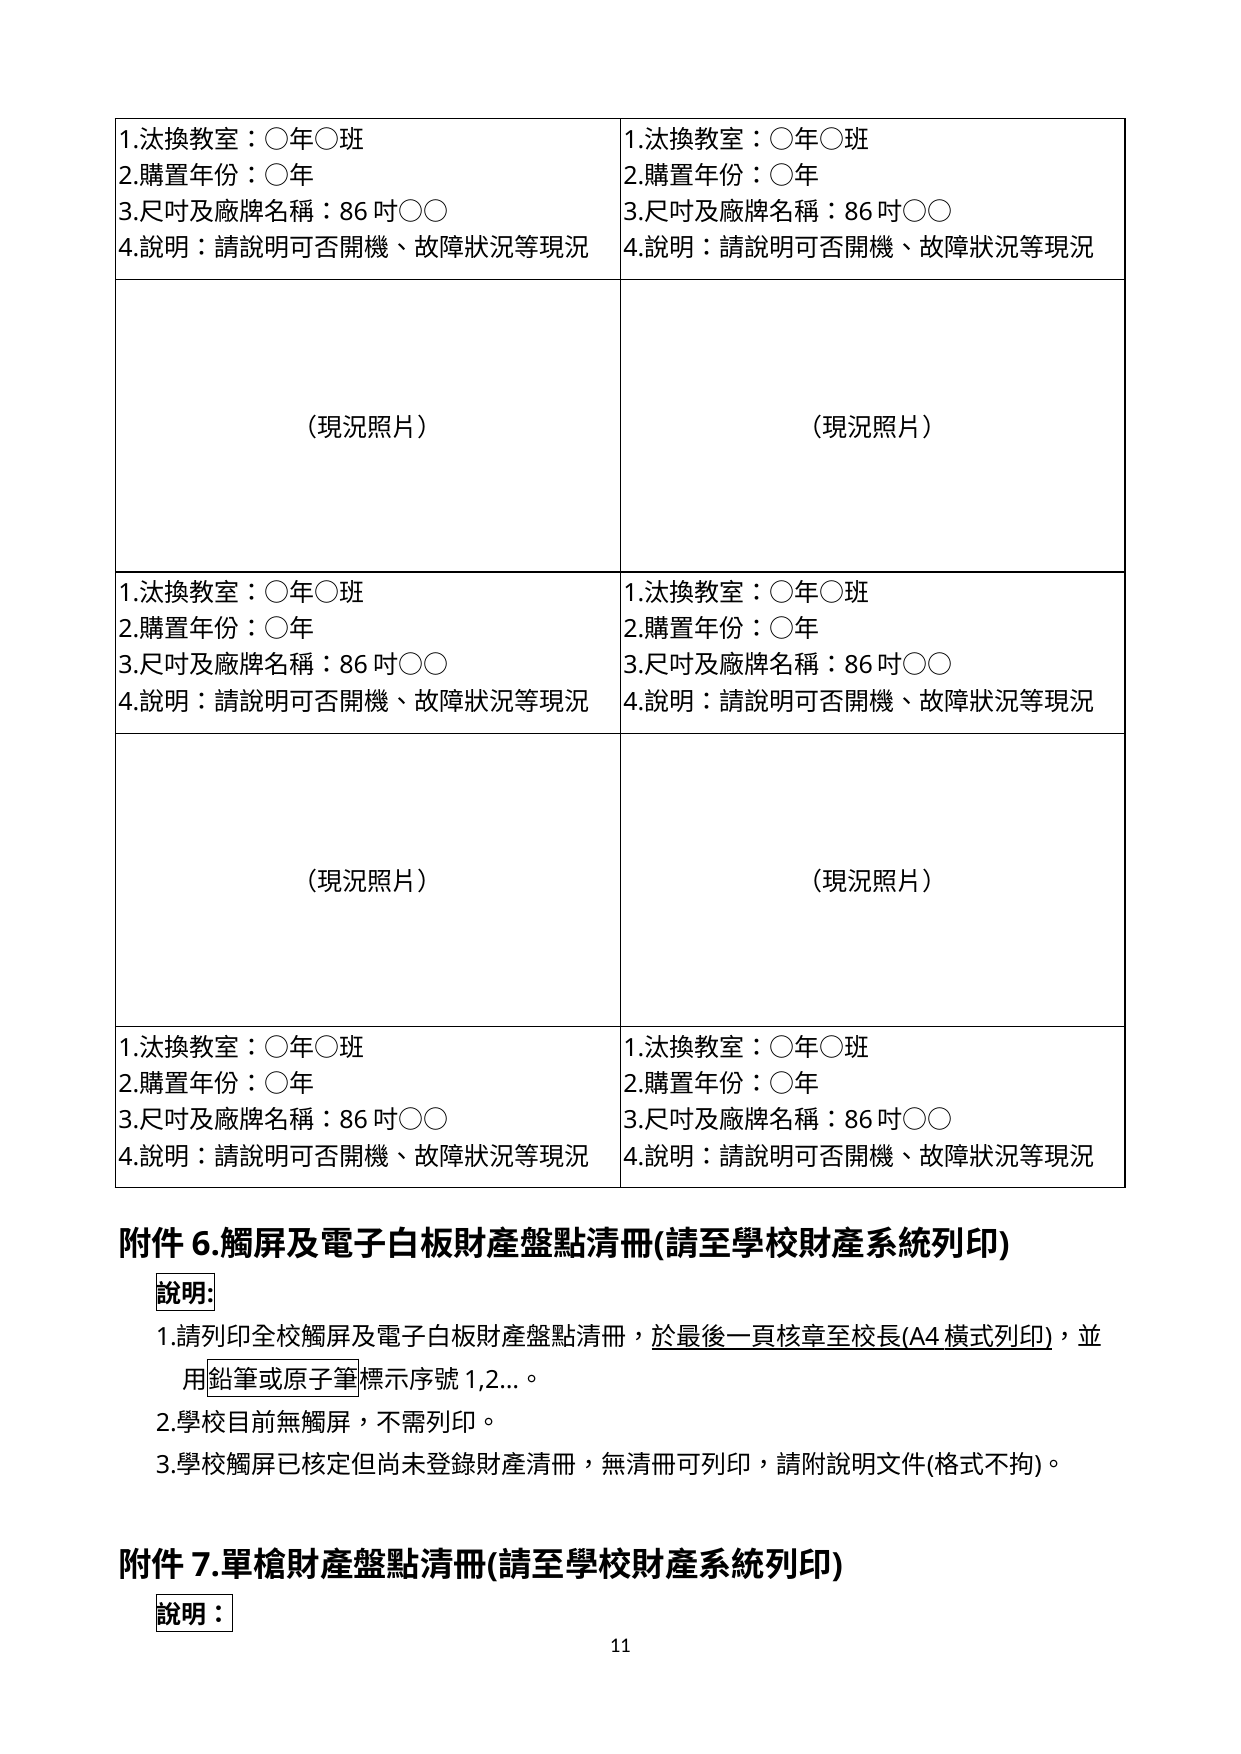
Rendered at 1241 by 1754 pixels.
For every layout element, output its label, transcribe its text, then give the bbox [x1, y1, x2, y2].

text 用鉛筆或原子筆標示序號1,2…。 [359, 1358, 1122, 1397]
table_cell 1.汰換教室：○年○班 2.購置年份：○年 3.尺吋及廠牌名稱：86吋○○ 4.說明：請說明可否開機、故障狀況等現況 [621, 573, 1124, 732]
text 附件7.單槍財產盤點清冊(請至學校財產系統列印) [118, 1538, 1122, 1586]
text [215, 1273, 1122, 1311]
text [233, 1594, 1122, 1632]
text [118, 1273, 156, 1311]
text 用鉛筆或原子筆標示序號1,2…。 [208, 1360, 358, 1396]
text 3.學校觸屏已核定但尚未登錄財產清冊，無清冊可列印，請附說明文件(格式不拘)。 [118, 1444, 1122, 1480]
text 附件6.觸屏及電子白板財產盤點清冊(請至學校財產系統列印) [118, 1217, 1122, 1266]
table_cell （現況照片） [116, 280, 620, 571]
text 說明: [157, 1274, 214, 1310]
text [118, 1594, 156, 1632]
table_cell 1.汰換教室：○年○班 2.購置年份：○年 3.尺吋及廠牌名稱：86吋○○ 4.說明：請說明可否開機、故障狀況等現況 [116, 119, 620, 279]
table_cell （現況照片） [621, 734, 1124, 1026]
text 用鉛筆或原子筆標示序號1,2…。 [144, 1358, 358, 1397]
text 2.學校目前無觸屏，不需列印。 [118, 1402, 1122, 1439]
table_cell （現況照片） [621, 280, 1124, 571]
table_cell 1.汰換教室：○年○班 2.購置年份：○年 3.尺吋及廠牌名稱：86吋○○ 4.說明：請說明可否開機、故障狀況等現況 [621, 119, 1124, 279]
table_cell 1.汰換教室：○年○班 2.購置年份：○年 3.尺吋及廠牌名稱：86吋○○ 4.說明：請說明可否開機、故障狀況等現況 [116, 1027, 620, 1187]
text 1.請列印全校觸屏及電子白板財產盤點清冊，於最後一頁核章至校長(A4橫式列印)，並 [118, 1317, 1122, 1353]
table_cell 1.汰換教室：○年○班 2.購置年份：○年 3.尺吋及廠牌名稱：86吋○○ 4.說明：請說明可否開機、故障狀況等現況 [116, 573, 620, 732]
text 說明： [157, 1595, 232, 1631]
table_cell （現況照片） [116, 734, 620, 1026]
table_cell 1.汰換教室：○年○班 2.購置年份：○年 3.尺吋及廠牌名稱：86吋○○ 4.說明：請說明可否開機、故障狀況等現況 [621, 1027, 1124, 1187]
